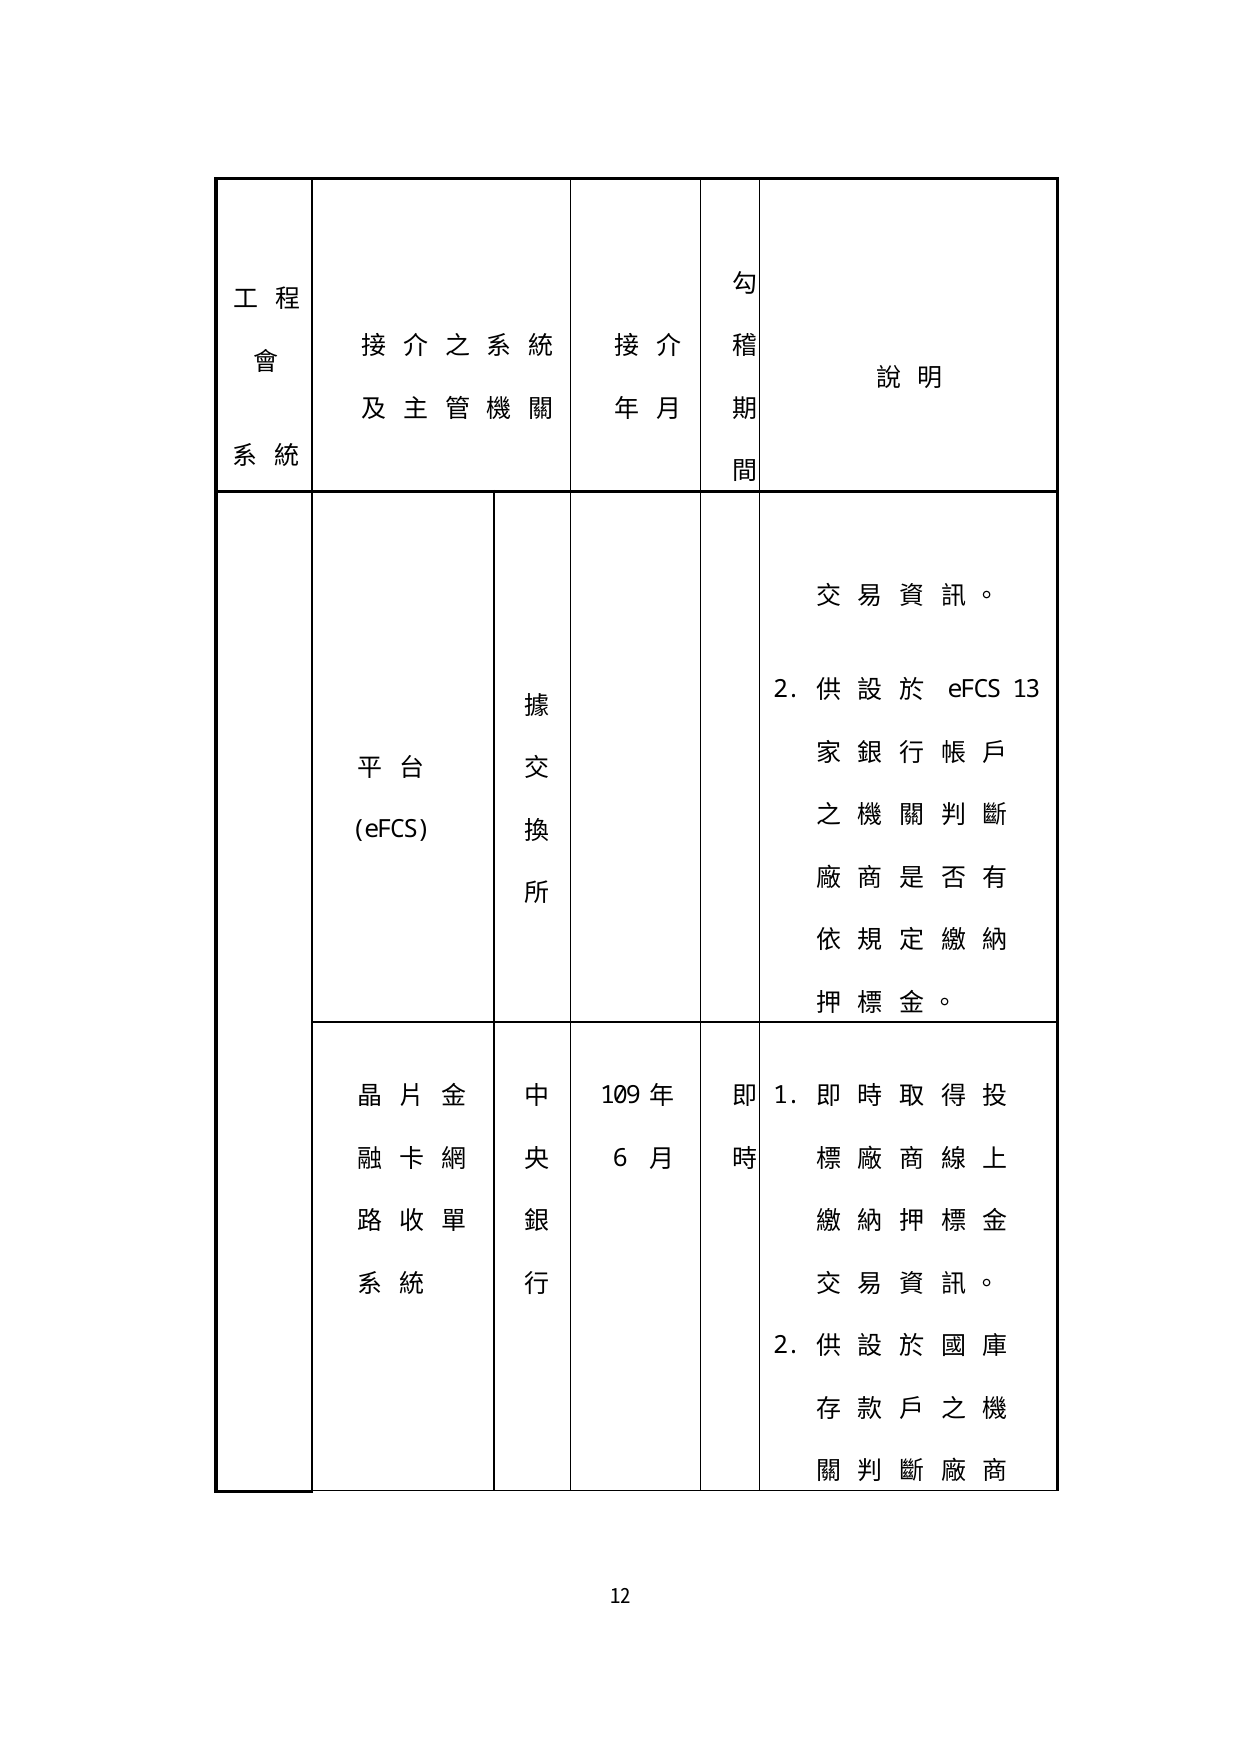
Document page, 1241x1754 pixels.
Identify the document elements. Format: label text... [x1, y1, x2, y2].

table_cell 晶片金融卡網路收單系統 [313, 1023, 493, 1490]
table_cell 中央銀行 [495, 1023, 570, 1490]
table_cell 據交換所 [495, 493, 570, 1021]
table_header 接介年月 [571, 180, 700, 490]
table_cell 109年6月 [571, 1023, 700, 1490]
table_cell [701, 493, 759, 1021]
table_cell 即時 [701, 1023, 759, 1490]
table_header 說明 [760, 180, 1056, 490]
table_cell [218, 493, 311, 1490]
table_cell [571, 493, 700, 1021]
table_cell 1.即時取得投標廠商線上繳納押標金交易資訊。 2.供設於國庫存款戶之機關判斷廠商 [760, 1023, 1056, 1490]
table_header 勾稽期間 [701, 180, 759, 490]
table_cell 平台(eFCS) [313, 493, 493, 1021]
table_header 接介之系統及主管機關 [313, 180, 570, 490]
table_header 工程會 系統 [218, 180, 311, 490]
table_cell 交易資訊。 2.供設於eFCS 13家銀行帳戶之機關判斷廠商是否有依規定繳納押標金。 [760, 493, 1056, 1021]
